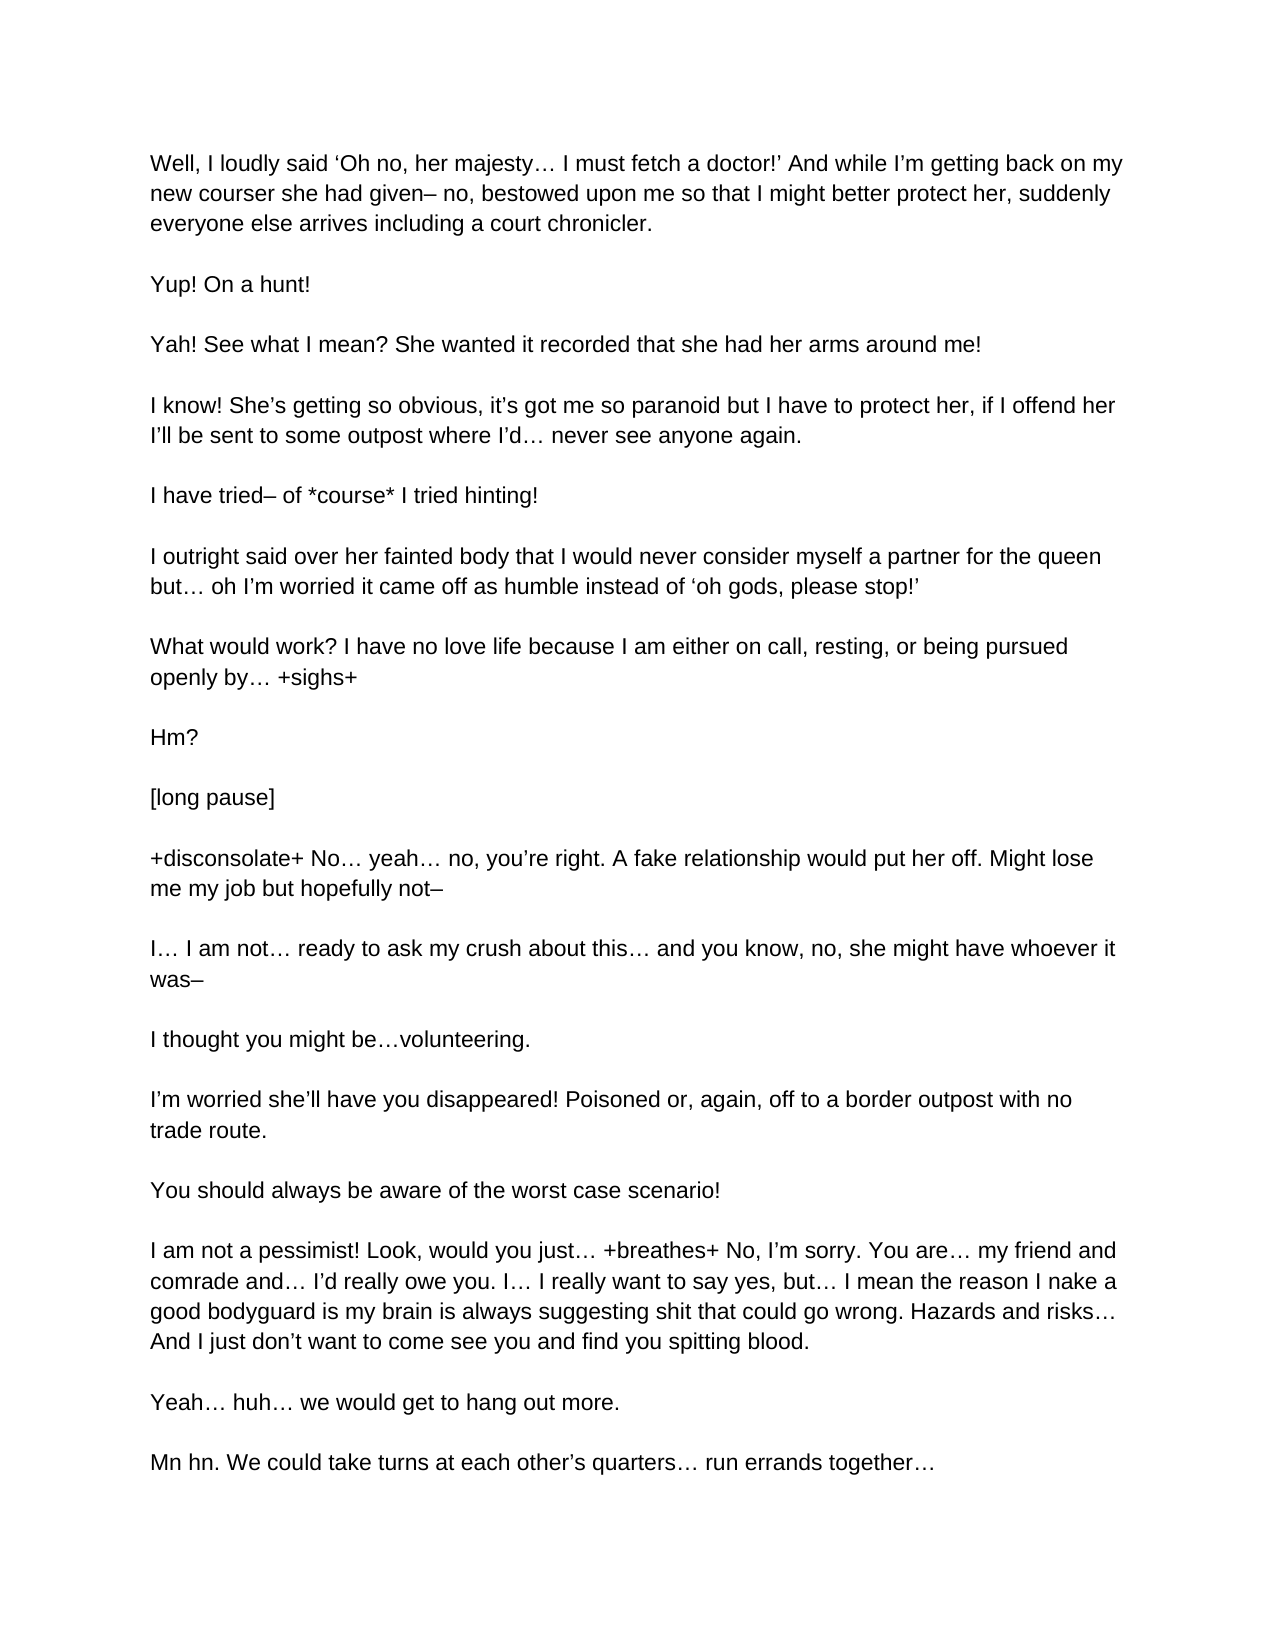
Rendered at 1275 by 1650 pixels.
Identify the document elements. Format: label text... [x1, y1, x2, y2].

text I am not a pessimist! Look, would you just… +breathes+ No, I’m sorry. You are… my friend and comrade and… I’d really owe you. I… I really want to say yes, but… I mean the reason I nake a good bodyguard is my brain is always suggesting shit that could go wrong. Hazards and risks… And I just don’t want to come see you and find you spitting blood. [150, 1237, 1125, 1354]
text I… I am not… ready to ask my crush about this… and you know, no, she might have whoever it was– [150, 935, 1125, 992]
text +disconsolate+ No… yeah… no, you’re right. A fake relationship would put her off. Might lose me my job but hopefully not– [150, 845, 1125, 901]
text I outright said over her fainted body that I would never consider myself a partner for the queen but… oh I’m worried it came off as humble instead of ‘oh gods, please stop!’ [150, 543, 1125, 599]
text Yup! On a hunt! [150, 271, 1125, 297]
text [long pause] [150, 784, 1125, 811]
text Well, I loudly said ‘Oh no, her majesty… I must fetch a doctor!’ And while I’m getting back on my new courser she had given– no, bestowed upon me so that I might better protect her, suddenly everyone else arrives including a court chronicler. [150, 150, 1125, 237]
text Hm? [150, 724, 1125, 750]
text Yah! See what I mean? She wanted it recorded that she had her arms around me! [150, 331, 1125, 358]
text You should always be aware of the worst case scenario! [150, 1177, 1125, 1203]
text What would work? I have no love life because I am either on call, resting, or being pursued openly by… +sighs+ [150, 633, 1125, 690]
text I thought you might be…volunteering. [150, 1026, 1125, 1052]
text I know! She’s getting so obvious, it’s got me so paranoid but I have to protect her, if I offend her I’ll be sent to some outpost where I’d… never see anyone again. [150, 392, 1125, 448]
text Mn hn. We could take turns at each other’s quarters… run errands together… [150, 1449, 1125, 1475]
text Yeah… huh… we would get to hang out more. [150, 1388, 1125, 1415]
text I’m worried she’ll have you disappeared! Poisoned or, again, off to a border outpost with no trade route. [150, 1086, 1125, 1143]
text I have tried– of *course* I tried hinting! [150, 482, 1125, 509]
